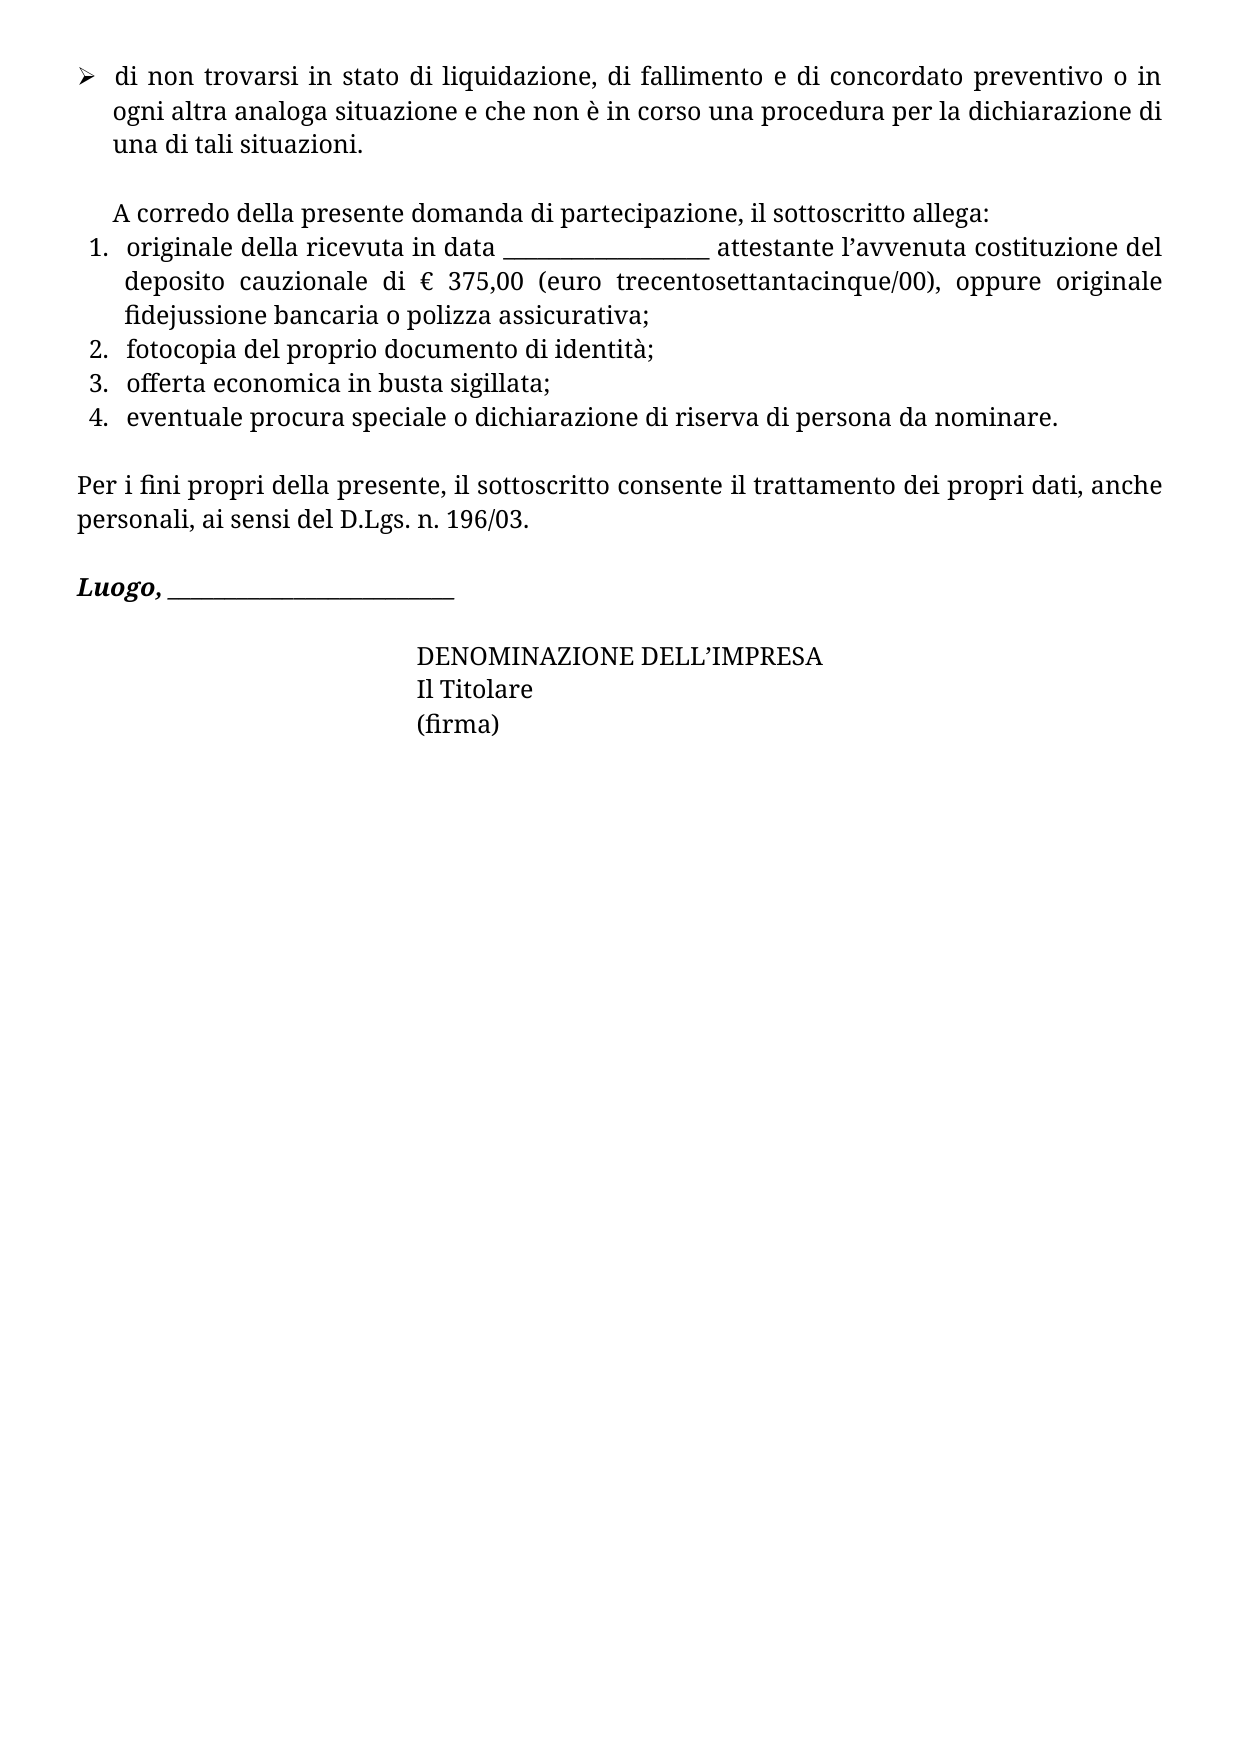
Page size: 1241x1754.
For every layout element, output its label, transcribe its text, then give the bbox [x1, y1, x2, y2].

list fotocopia del proprio documento di identità; [88, 332, 1163, 366]
list offerta economica in busta sigillata; [88, 366, 1163, 400]
list eventuale procura speciale o dichiarazione di riserva di persona da nominare. [88, 400, 1163, 434]
text DENOMINAZIONE DELL’IMPRESA [416, 638, 1163, 672]
text (firma) [416, 706, 1163, 740]
text Il Titolare [416, 672, 1163, 706]
subtitle Luogo, _________________________ [77, 570, 1163, 604]
text Per i fini propri della presente, il sottoscritto consente il trattamento dei propri dati, anche personali, ai sensi del D.Lgs. n. 196/03. [77, 468, 1163, 536]
text A corredo della presente domanda di partecipazione, il sottoscritto allega: [112, 195, 1163, 229]
list di non trovarsi in stato di liquidazione, di fallimento e di concordato preventivo o in ogni altra analoga situazione e che non è in corso una procedura per la dichiarazione di una di tali situazioni. [77, 59, 1163, 161]
list originale della ricevuta in data __________________ attestante l’avvenuta costituzione del deposito cauzionale di € 375,00 (euro trecentosettantacinque/00), oppure originale fidejussione bancaria o polizza assicurativa; [88, 229, 1163, 332]
